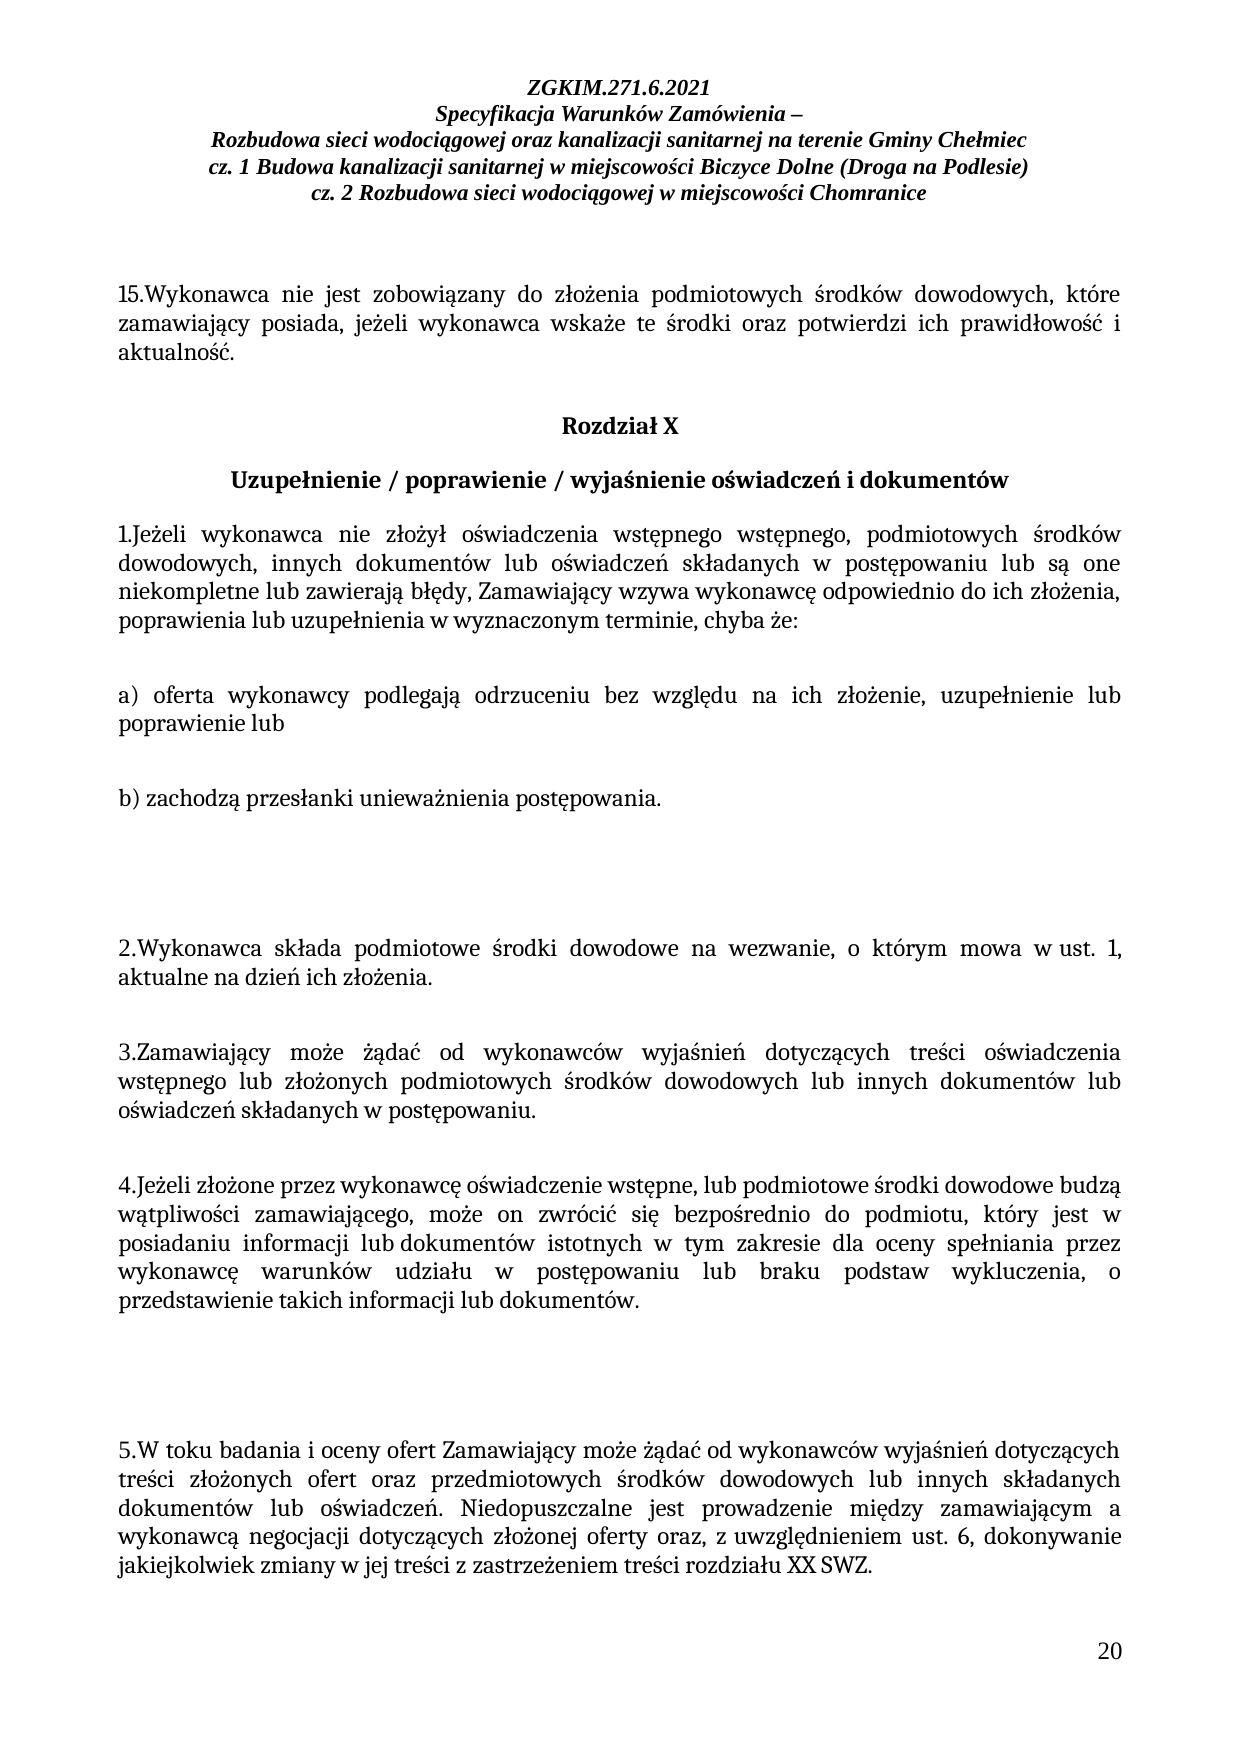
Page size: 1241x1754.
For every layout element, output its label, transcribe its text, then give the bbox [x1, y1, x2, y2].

list Jeżeli wykonawca nie złożył oświadczenia wstępnego wstępnego, podmiotowych środków dowodowych, innych dokumentów lub oświadczeń składanych w postępowaniu lub są one niekompletne lub zawierają błędy, Zamawiający wzywa wykonawcę odpowiednio do ich złożenia, poprawienia lub uzupełnienia w wyznaczonym terminie, chyba że: [118, 520, 1122, 635]
text Rozdział X [118, 412, 1122, 441]
list W toku badania i oceny ofert Zamawiający może żądać od wykonawców wyjaśnień dotyczących treści złożonych ofert oraz przedmiotowych środków dowodowych lub innych składanych dokumentów lub oświadczeń. Niedopuszczalne jest prowadzenie między zamawiającym a wykonawcą negocjacji dotyczących złożonej oferty oraz, z uwzględnieniem ust. 6, dokonywanie jakiejkolwiek zmiany w jej treści z zastrzeżeniem treści rozdziału XX SWZ. [118, 1435, 1122, 1580]
list Wykonawca składa podmiotowe środki dowodowe na wezwanie, o którym mowa w ust. 1, aktualne na dzień ich złożenia. [118, 933, 1122, 991]
text a) oferta wykonawcy podlegają odrzuceniu bez względu na ich złożenie, uzupełnienie lub poprawienie lub [118, 681, 1122, 738]
list Zamawiający może żądać od wykonawców wyjaśnień dotyczących treści oświadczenia wstępnego lub złożonych podmiotowych środków dowodowych lub innych dokumentów lub oświadczeń składanych w postępowaniu. [118, 1037, 1122, 1124]
text Uzupełnienie / poprawienie / wyjaśnienie oświadczeń i dokumentów [118, 466, 1122, 495]
text b) zachodzą przesłanki unieważnienia postępowania. [118, 784, 1122, 813]
list Wykonawca nie jest zobowiązany do złożenia podmiotowych środków dowodowych, które zamawiający posiada, jeżeli wykonawca wskaże te środki oraz potwierdzi ich prawidłowość i aktualność. [118, 280, 1122, 366]
list Jeżeli złożone przez wykonawcę oświadczenie wstępne, lub podmiotowe środki dowodowe budzą wątpliwości zamawiającego, może on zwrócić się bezpośrednio do podmiotu, który jest w posiadaniu informacji lub dokumentów istotnych w tym zakresie dla oceny spełniania przez wykonawcę warunków udziału w postępowaniu lub braku podstaw wykluczenia, o przedstawienie takich informacji lub dokumentów. [118, 1170, 1122, 1315]
